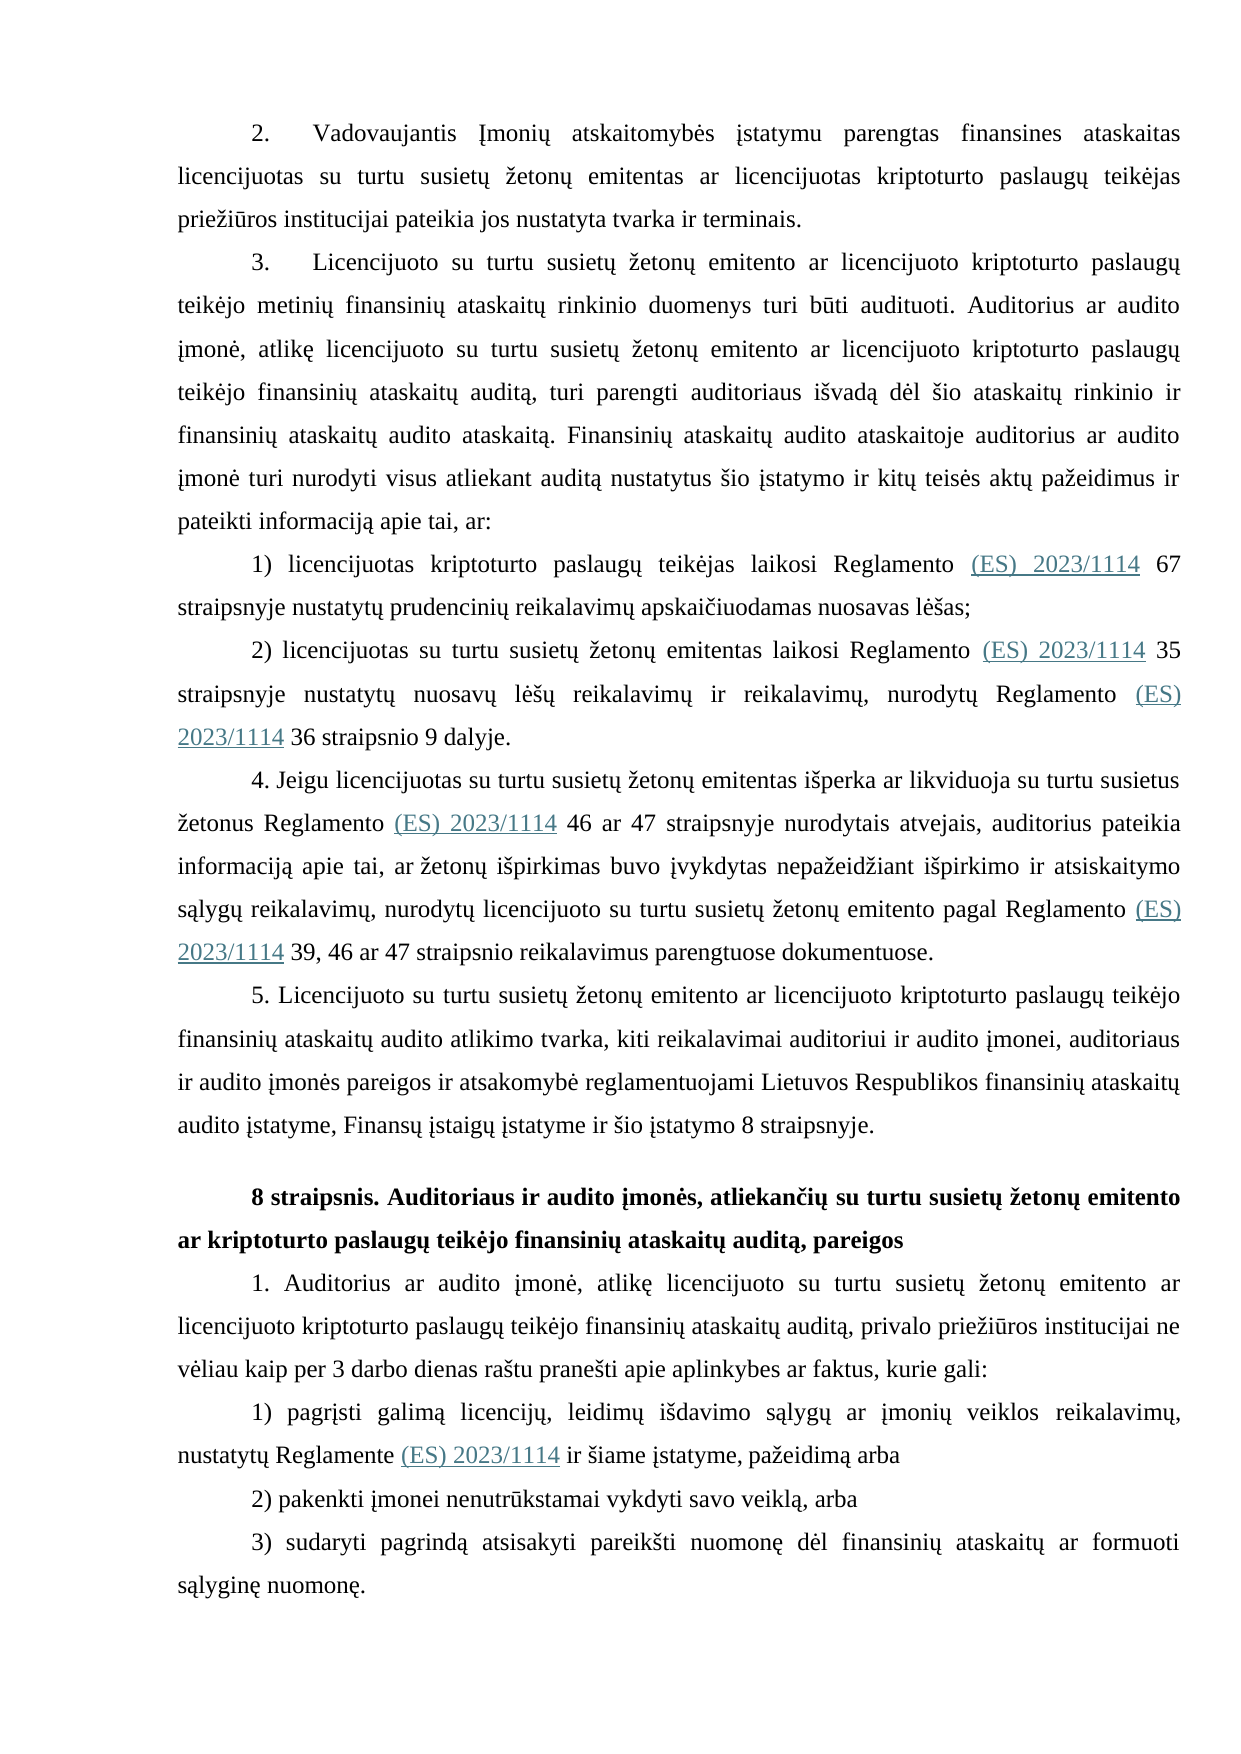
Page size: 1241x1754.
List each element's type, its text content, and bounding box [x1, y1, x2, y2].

text 3) sudaryti pagrindą atsisakyti pareikšti nuomonę dėl finansinių ataskaitų ar formuoti sąlyginę nuomonę. [177, 1527, 1181, 1599]
text 8 straipsnis. Auditoriaus ir audito įmonės, atliekančių su turtu susietų žetonų emitento ar kriptoturto paslaugų teikėjo finansinių ataskaitų auditą, pareigos [177, 1182, 1181, 1254]
text 3. Licencijuoto su turtu susietų žetonų emitento ar licencijuoto kriptoturto paslaugų teikėjo metinių finansinių ataskaitų rinkinio duomenys turi būti audituoti. Auditorius ar audito įmonė, atlikę licencijuoto su turtu susietų žetonų emitento ar licencijuoto kriptoturto paslaugų teikėjo finansinių ataskaitų auditą, turi parengti auditoriaus išvadą dėl šio ataskaitų rinkinio ir finansinių ataskaitų audito ataskaitą. Finansinių ataskaitų audito ataskaitoje auditorius ar audito įmonė turi nurodyti visus atliekant auditą nustatytus šio įstatymo ir kitų teisės aktų pažeidimus ir pateikti informaciją apie tai, ar: [177, 247, 1181, 535]
text 5. Licencijuoto su turtu susietų žetonų emitento ar licencijuoto kriptoturto paslaugų teikėjo finansinių ataskaitų audito atlikimo tvarka, kiti reikalavimai auditoriui ir audito įmonei, auditoriaus ir audito įmonės pareigos ir atsakomybė reglamentuojami Lietuvos Respublikos finansinių ataskaitų audito įstatyme, Finansų įstaigų įstatyme ir šio įstatymo 8 straipsnyje. [177, 981, 1181, 1139]
text 1. Auditorius ar audito įmonė, atlikę licencijuoto su turtu susietų žetonų emitento ar licencijuoto kriptoturto paslaugų teikėjo finansinių ataskaitų auditą, privalo priežiūros institucijai ne vėliau kaip per 3 darbo dienas raštu pranešti apie aplinkybes ar faktus, kurie gali: [177, 1268, 1181, 1383]
text 4. Jeigu licencijuotas su turtu susietų žetonų emitentas išperka ar likviduoja su turtu susietus žetonus Reglamento (ES) 2023/1114 46 ar 47 straipsnyje nurodytais atvejais, auditorius pateikia informaciją apie tai, ar žetonų išpirkimas buvo įvykdytas nepažeidžiant išpirkimo ir atsiskaitymo sąlygų reikalavimų, nurodytų licencijuoto su turtu susietų žetonų emitento pagal Reglamento (ES) 2023/1114 39, 46 ar 47 straipsnio reikalavimus parengtuose dokumentuose. [177, 765, 1181, 966]
text 1) licencijuotas kriptoturto paslaugų teikėjas laikosi Reglamento (ES) 2023/1114 67 straipsnyje nustatytų prudencinių reikalavimų apskaičiuodamas nuosavas lėšas; [177, 549, 1181, 621]
text 2. Vadovaujantis Įmonių atskaitomybės įstatymu parengtas finansines ataskaitas licencijuotas su turtu susietų žetonų emitentas ar licencijuotas kriptoturto paslaugų teikėjas priežiūros institucijai pateikia jos nustatyta tvarka ir terminais. [177, 118, 1181, 233]
text 1) pagrįsti galimą licencijų, leidimų išdavimo sąlygų ar įmonių veiklos reikalavimų, nustatytų Reglamente (ES) 2023/1114 ir šiame įstatyme, pažeidimą arba [177, 1397, 1181, 1469]
text 2) pakenkti įmonei nenutrūkstamai vykdyti savo veiklą, arba [177, 1484, 1181, 1512]
text 2) licencijuotas su turtu susietų žetonų emitentas laikosi Reglamento (ES) 2023/1114 35 straipsnyje nustatytų nuosavų lėšų reikalavimų ir reikalavimų, nurodytų Reglamento (ES) 2023/1114 36 straipsnio 9 dalyje. [177, 636, 1181, 751]
